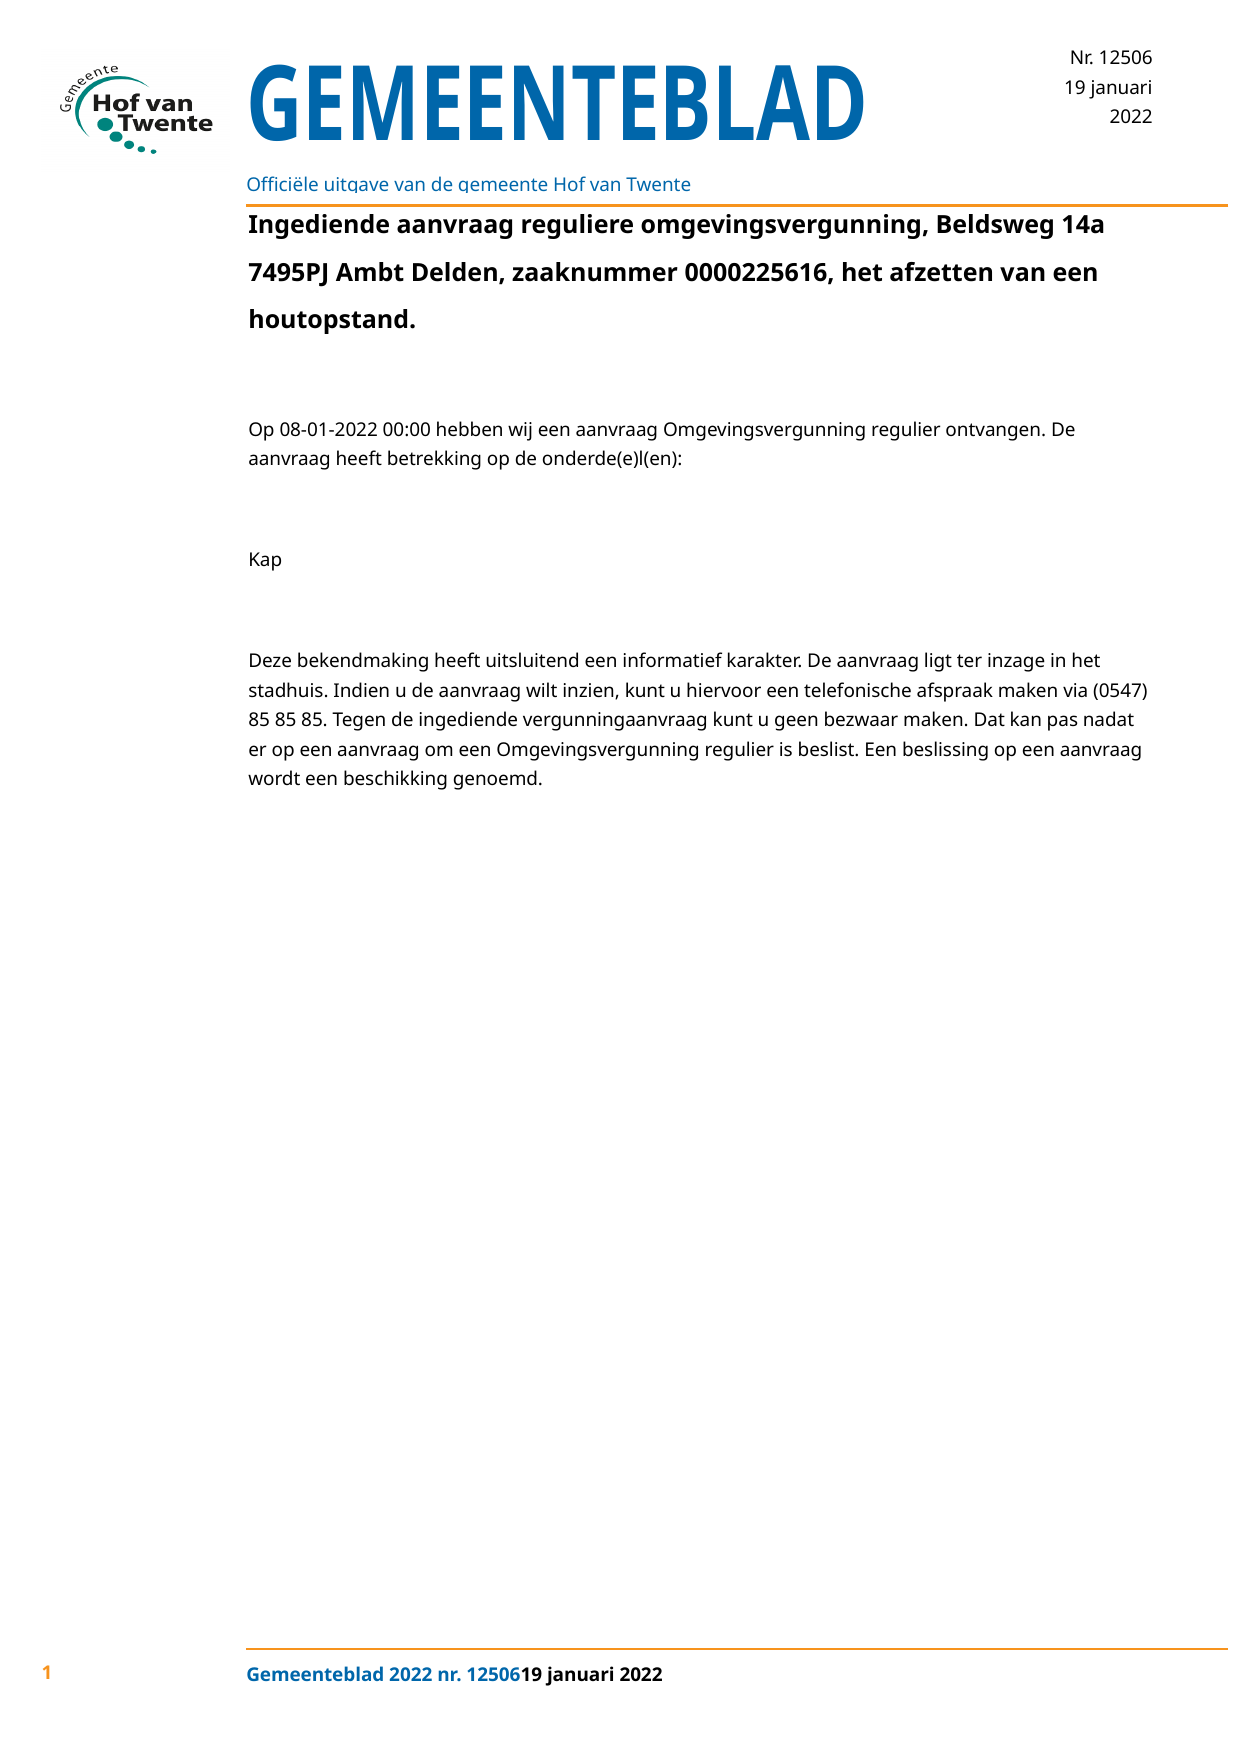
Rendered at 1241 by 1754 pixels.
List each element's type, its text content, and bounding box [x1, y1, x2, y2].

text Deze bekendmaking heeft uitsluitend een informatief karakter. De aanvraag ligt ter inzage in het stadhuis. Indien u de aanvraag wilt inzien, kunt u hiervoor een telefonische afspraak maken via (0547) 85 85 85. Tegen de ingediende vergunningaanvraag kunt u geen bezwaar maken. Dat kan pas nadat er op een aanvraag om een Omgevingsvergunning regulier is beslist. Een beslissing op een aanvraag wordt een beschikking genoemd. [248, 647, 1152, 791]
text Kap [248, 546, 1152, 572]
text Op 08-01-2022 00:00 hebben wij een aanvraag Omgevingsvergunning regulier ontvangen. De aanvraag heeft betrekking op de onderde(e)l(en): [248, 416, 1152, 471]
picture [41, 47, 231, 172]
text Ingediende aanvraag reguliere omgevingsvergunning, Beldsweg 14a 7495PJ Ambt Delden, zaaknummer 0000225616, het afzetten van een houtopstand. [248, 207, 1152, 336]
